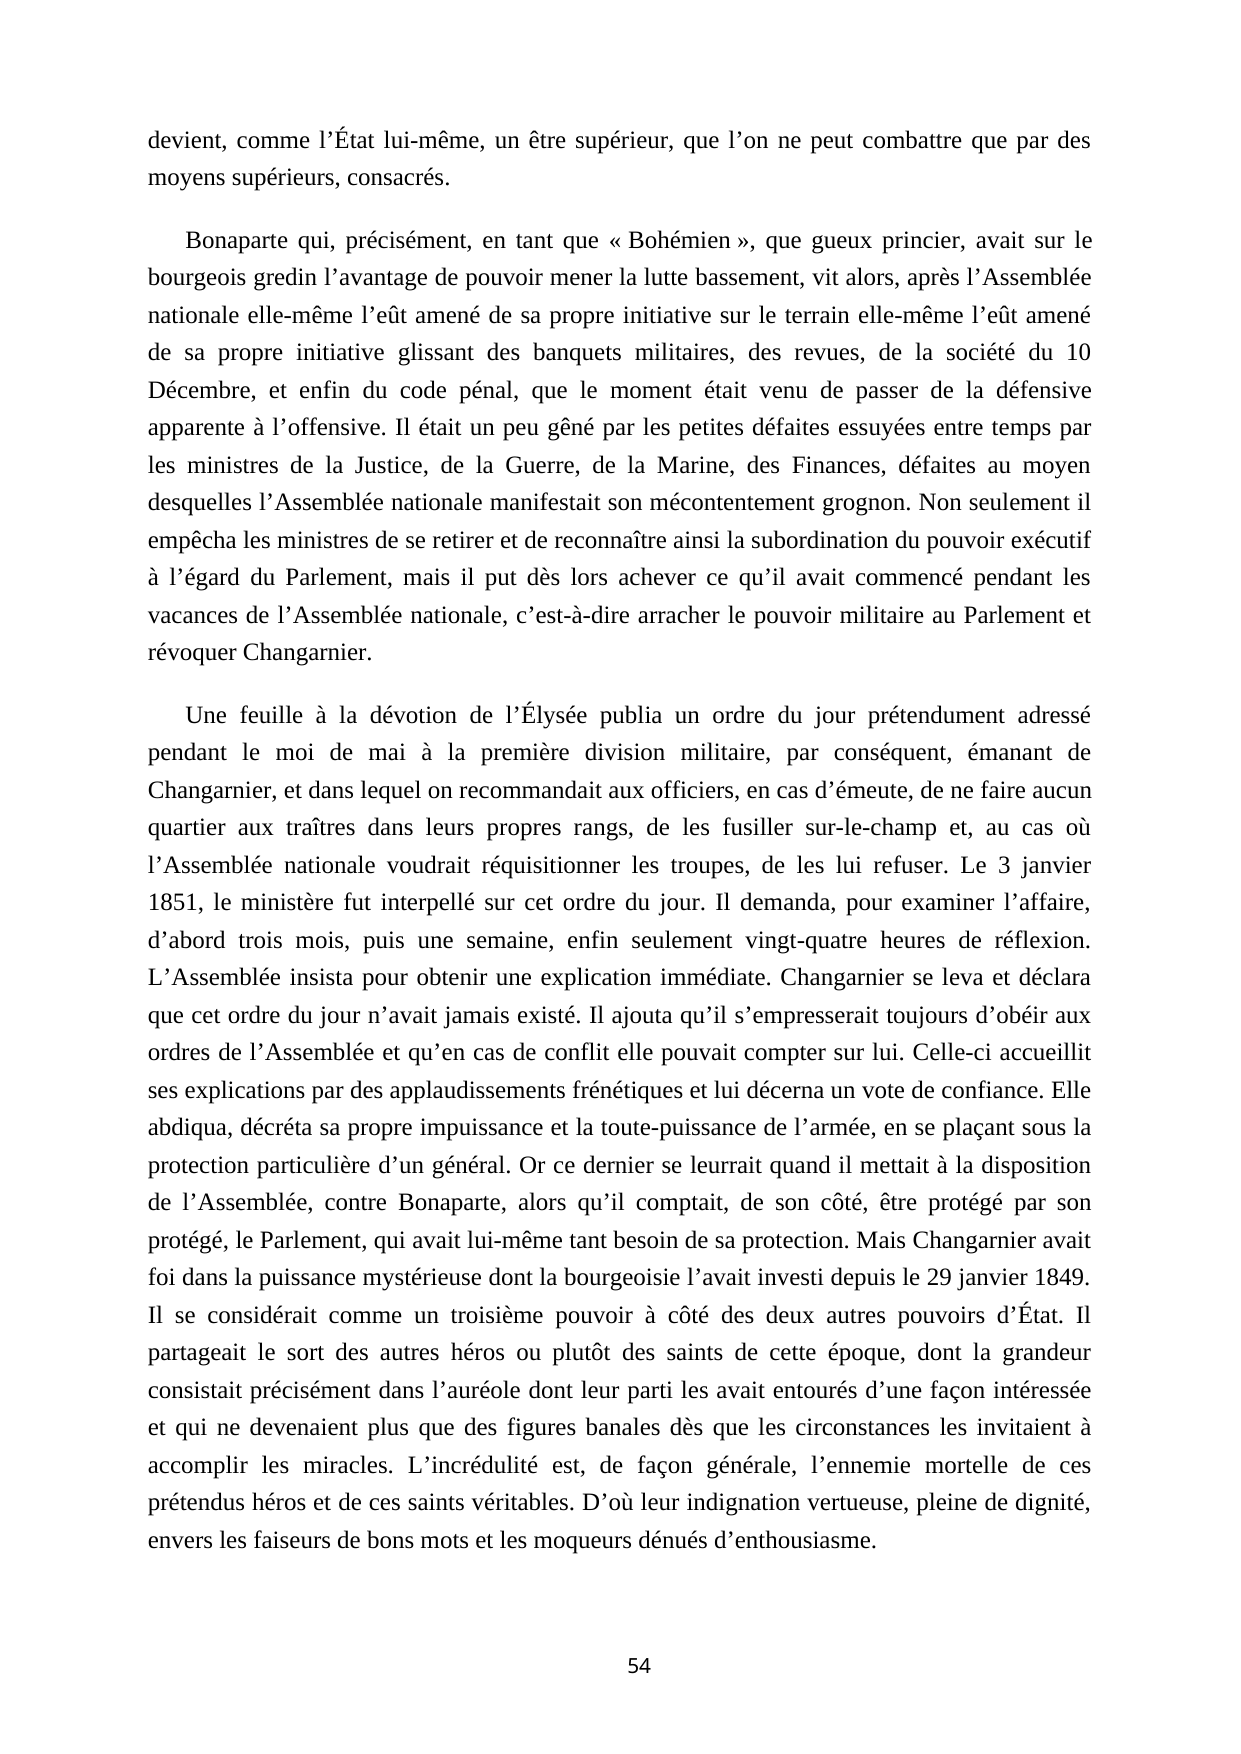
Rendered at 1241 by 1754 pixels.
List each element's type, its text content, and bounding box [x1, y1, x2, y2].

text Bonaparte qui, précisément, en tant que « Bohémien », que gueux princier, avait sur le bourgeois gredin l’avantage de pouvoir mener la lutte bassement, vit alors, après l’Assemblée nationale elle-même l’eût amené de sa propre initiative sur le terrain elle-même l’eût amené de sa propre initiative glissant des banquets militaires, des revues, de la société du 10 Décembre, et enfin du code pénal, que le moment était venu de passer de la défensive apparente à l’offensive. Il était un peu gêné par les petites défaites essuyées entre temps par les ministres de la Justice, de la Guerre, de la Marine, des Finances, défaites au moyen desquelles l’Assemblée nationale manifestait son mécontentement grognon. Non seulement il empêcha les ministres de se retirer et de reconnaître ainsi la subordination du pouvoir exécutif à l’égard du Parlement, mais il put dès lors achever ce qu’il avait commencé pendant les vacances de l’Assemblée nationale, c’est-à-dire arracher le pouvoir militaire au Parlement et révoquer Changarnier. [148, 218, 1092, 668]
text Une feuille à la dévotion de l’Élysée publia un ordre du jour prétendument adressé pendant le moi de mai à la première division militaire, par conséquent, émanant de Changarnier, et dans lequel on recommandait aux officiers, en cas d’émeute, de ne faire aucun quartier aux traîtres dans leurs propres rangs, de les fusiller sur-le-champ et, au cas où l’Assemblée nationale voudrait réquisitionner les troupes, de les lui refuser. Le 3 janvier 1851, le ministère fut interpellé sur cet ordre du jour. Il demanda, pour examiner l’affaire, d’abord trois mois, puis une semaine, enfin seulement vingt-quatre heures de réflexion. L’Assemblée insista pour obtenir une explication immédiate. Changarnier se leva et déclara que cet ordre du jour n’avait jamais existé. Il ajouta qu’il s’empresserait toujours d’obéir aux ordres de l’Assemblée et qu’en cas de conflit elle pouvait compter sur lui. Celle-ci accueillit ses explications par des applaudissements frénétiques et lui décerna un vote de confiance. Elle abdiqua, décréta sa propre impuissance et la toute-puissance de l’armée, en se plaçant sous la protection particulière d’un général. Or ce dernier se leurrait quand il mettait à la disposition de l’Assemblée, contre Bonaparte, alors qu’il comptait, de son côté, être protégé par son protégé, le Parlement, qui avait lui-même tant besoin de sa protection. Mais Changarnier avait foi dans la puissance mystérieuse dont la bourgeoisie l’avait investi depuis le 29 janvier 1849. Il se considérait comme un troisième pouvoir à côté des deux autres pouvoirs d’État. Il partageait le sort des autres héros ou plutôt des saints de cette époque, dont la grandeur consistait précisément dans l’auréole dont leur parti les avait entourés d’une façon intéressée et qui ne devenaient plus que des figures banales dès que les circonstances les invitaient à accomplir les miracles. L’incrédulité est, de façon générale, l’ennemie mortelle de ces prétendus héros et de ces saints véritables. D’où leur indignation vertueuse, pleine de dignité, envers les faiseurs de bons mots et les moqueurs dénués d’enthousiasme. [148, 693, 1092, 1556]
text devient, comme l’État lui-même, un être supérieur, que l’on ne peut combattre que par des moyens supérieurs, consacrés. [148, 118, 1092, 193]
